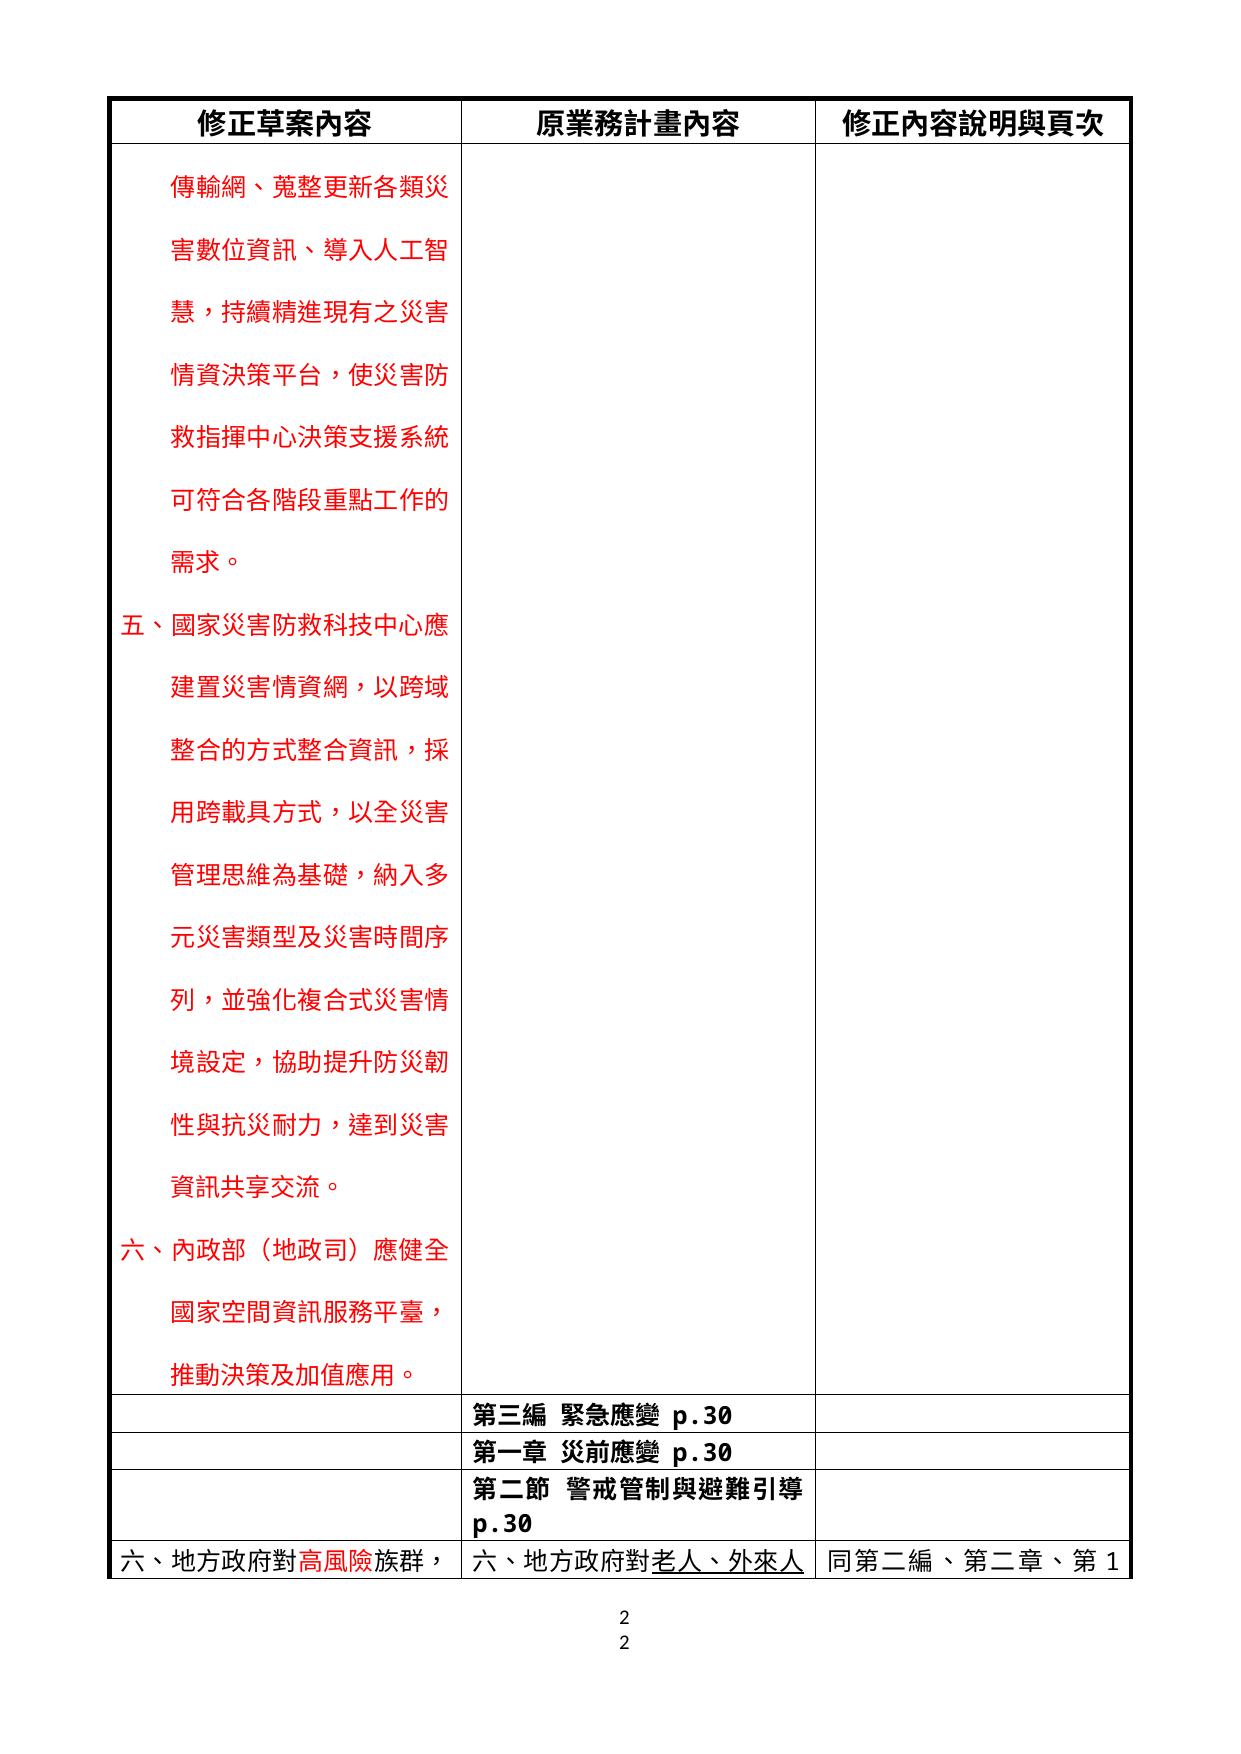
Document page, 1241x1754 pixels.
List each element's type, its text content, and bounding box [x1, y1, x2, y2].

table_cell 第三編 緊急應變 p.30 [462, 1395, 815, 1432]
table_cell 傳輸網、蒐整更新各類災害數位資訊、導入人工智慧，持續精進現有之災害情資決策平台，使災害防救指揮中心決策支援系統可符合各階段重點工作的需求。 五、國家災害防救科技中心應建置災害情資網，以跨域整合的方式整合資訊，採用跨載具方式，以全災害管理思維為基礎，納入多元災害類型及災害時間序列，並強化複合式災害情境設定，協助提升防災韌性與抗災耐力，達到災害資訊共享交流。 六、內政部（地政司）應健全國家空間資訊服務平臺，推動決策及加值應用。 [112, 144, 461, 1394]
table_cell 六、地方政府對高風險族群， [112, 1541, 461, 1577]
table_cell [816, 144, 1129, 1394]
table_cell [112, 1395, 461, 1432]
table_cell [816, 1470, 1129, 1540]
table_cell [816, 1433, 1129, 1469]
table_cell 第二節 警戒管制與避難引導p.30 [462, 1470, 815, 1540]
table_header 修正內容說明與頁次 [816, 101, 1129, 143]
table_cell 同第二編、第二章、第1 [816, 1541, 1129, 1577]
table_cell [816, 1395, 1129, 1432]
table_cell 六、地方政府對老人、外來人 [462, 1541, 815, 1577]
table_header 修正草案內容 [112, 101, 461, 143]
table_cell 第一章 災前應變 p.30 [462, 1433, 815, 1469]
table_cell [112, 1433, 461, 1469]
table_cell [462, 144, 815, 1394]
table_cell [112, 1470, 461, 1540]
table_header 原業務計畫內容 [462, 101, 815, 143]
